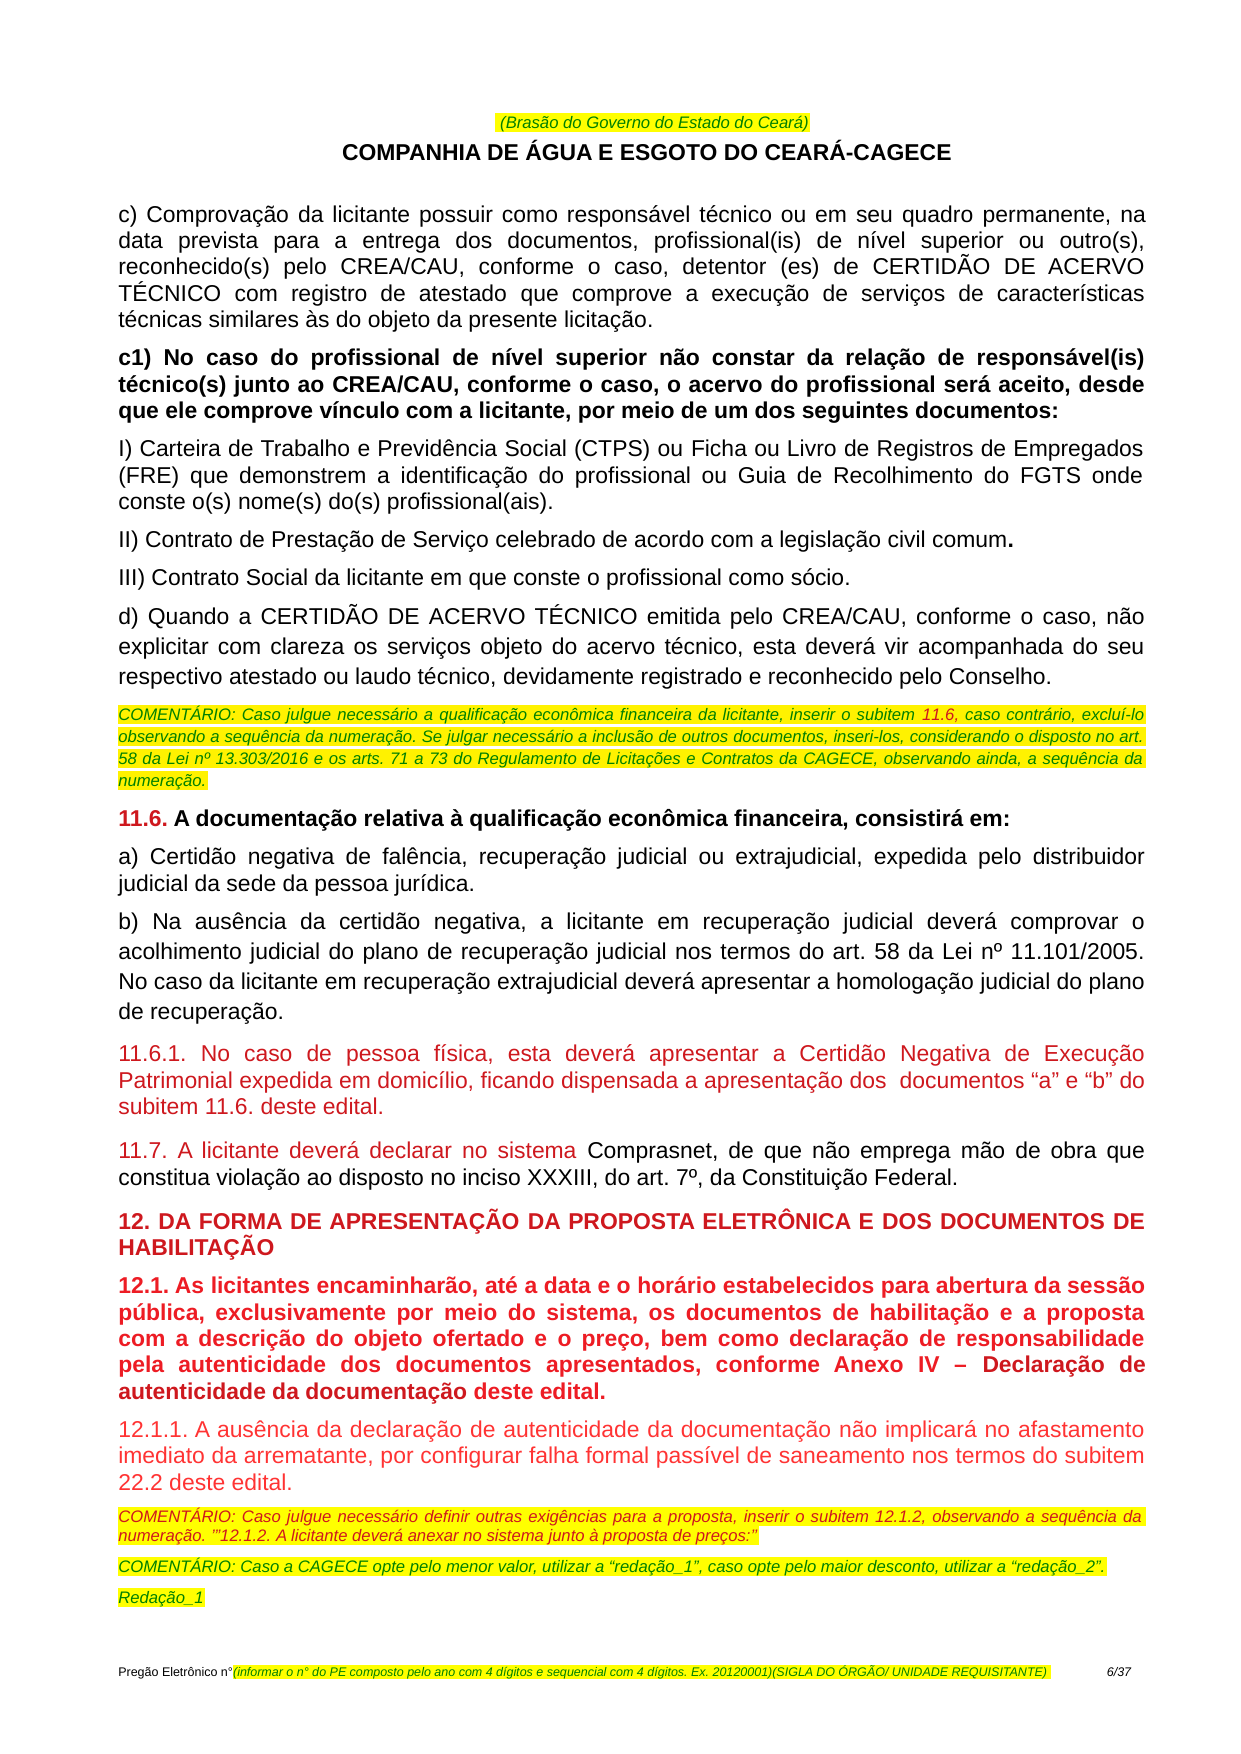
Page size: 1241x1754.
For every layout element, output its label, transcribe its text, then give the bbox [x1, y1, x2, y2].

text COMENTÁRIO: Caso a CAGECE opte pelo menor valor, utilizar a “redação_1”, caso opte pelo maior desconto, utilizar a “redação_2”. [118, 1557, 1146, 1576]
text a) Certidão negativa de falência, recuperação judicial ou extrajudicial, expedida pelo distribuidor judicial da sede da pessoa jurídica. [118, 843, 1146, 896]
text b) Na ausência da certidão negativa, a licitante em recuperação judicial deverá comprovar o acolhimento judicial do plano de recuperação judicial nos termos do art. 58 da Lei nº 11.101/2005. No caso da licitante em recuperação extrajudicial deverá apresentar a homologação judicial do plano de recuperação. [118, 908, 1146, 1025]
text III) Contrato Social da licitante em que conste o profissional como sócio. [118, 564, 1146, 591]
text COMENTÁRIO: Caso julgue necessário definir outras exigências para a proposta, inserir o subitem 12.1.2, observando a sequência da numeração. ’”12.1.2. A licitante deverá anexar no sistema junto à proposta de preços:’’ [118, 1507, 1146, 1545]
text 11.6. A documentação relativa à qualificação econômica financeira, consistirá em: [118, 805, 1146, 831]
text II) Contrato de Prestação de Serviço celebrado de acordo com a legislação civil comum. [118, 526, 1146, 552]
text 12.1.1. A ausência da declaração de autenticidade da documentação não implicará no afastamento imediato da arrematante, por configurar falha formal passível de saneamento nos termos do subitem 22.2 deste edital. [118, 1416, 1146, 1495]
text c) Comprovação da licitante possuir como responsável técnico ou em seu quadro permanente, na data prevista para a entrega dos documentos, profissional(is) de nível superior ou outro(s), reconhecido(s) pelo CREA/CAU, conforme o caso, detentor (es) de CERTIDÃO DE ACERVO TÉCNICO com registro de atestado que comprove a execução de serviços de características técnicas similares às do objeto da presente licitação. [118, 201, 1146, 332]
text 11.6.1. No caso de pessoa física, esta deverá apresentar a Certidão Negativa de Execução Patrimonial expedida em domicílio, ficando dispensada a apresentação dos documentos “a” e “b” do subitem 11.6. deste edital. [118, 1040, 1146, 1119]
text COMENTÁRIO: Caso julgue necessário a qualificação econômica financeira da licitante, inserir o subitem 11.6, caso contrário, excluí-lo observando a sequência da numeração. Se julgar necessário a inclusão de outros documentos, inseri-los, considerando o disposto no art. 58 da Lei nº 13.303/2016 e os arts. 71 a 73 do Regulamento de Licitações e Contratos da CAGECE, observando ainda, a sequência da numeração. [118, 705, 1146, 790]
text d) Quando a CERTIDÃO DE ACERVO TÉCNICO emitida pelo CREA/CAU, conforme o caso, não explicitar com clareza os serviços objeto do acervo técnico, esta deverá vir acompanhada do seu respectivo atestado ou laudo técnico, devidamente registrado e reconhecido pelo Conselho. [118, 603, 1146, 689]
text I) Carteira de Trabalho e Previdência Social (CTPS) ou Ficha ou Livro de Registros de Empregados (FRE) que demonstrem a identificação do profissional ou Guia de Recolhimento do FGTS onde conste o(s) nome(s) do(s) profissional(ais). [118, 435, 1143, 514]
text c1) No caso do profissional de nível superior não constar da relação de responsável(is) técnico(s) junto ao CREA/CAU, conforme o caso, o acervo do profissional será aceito, desde que ele comprove vínculo com a licitante, por meio de um dos seguintes documentos: [118, 344, 1146, 423]
text 11.7. A licitante deverá declarar no sistema Comprasnet, de que não emprega mão de obra que constitua violação ao disposto no inciso XXXIII, do art. 7º, da Constituição Federal. [118, 1137, 1146, 1190]
text 12.1. As licitantes encaminharão, até a data e o horário estabelecidos para abertura da sessão pública, exclusivamente por meio do sistema, os documentos de habilitação e a proposta com a descrição do objeto ofertado e o preço, bem como declaração de responsabilidade pela autenticidade dos documentos apresentados, conforme Anexo IV – Declaração de autenticidade da documentação deste edital. [118, 1272, 1146, 1404]
text Redação_1 [118, 1588, 1146, 1607]
text 12. DA FORMA DE APRESENTAÇÃO DA PROPOSTA ELETRÔNICA E DOS DOCUMENTOS DE HABILITAÇÃO [118, 1208, 1146, 1260]
